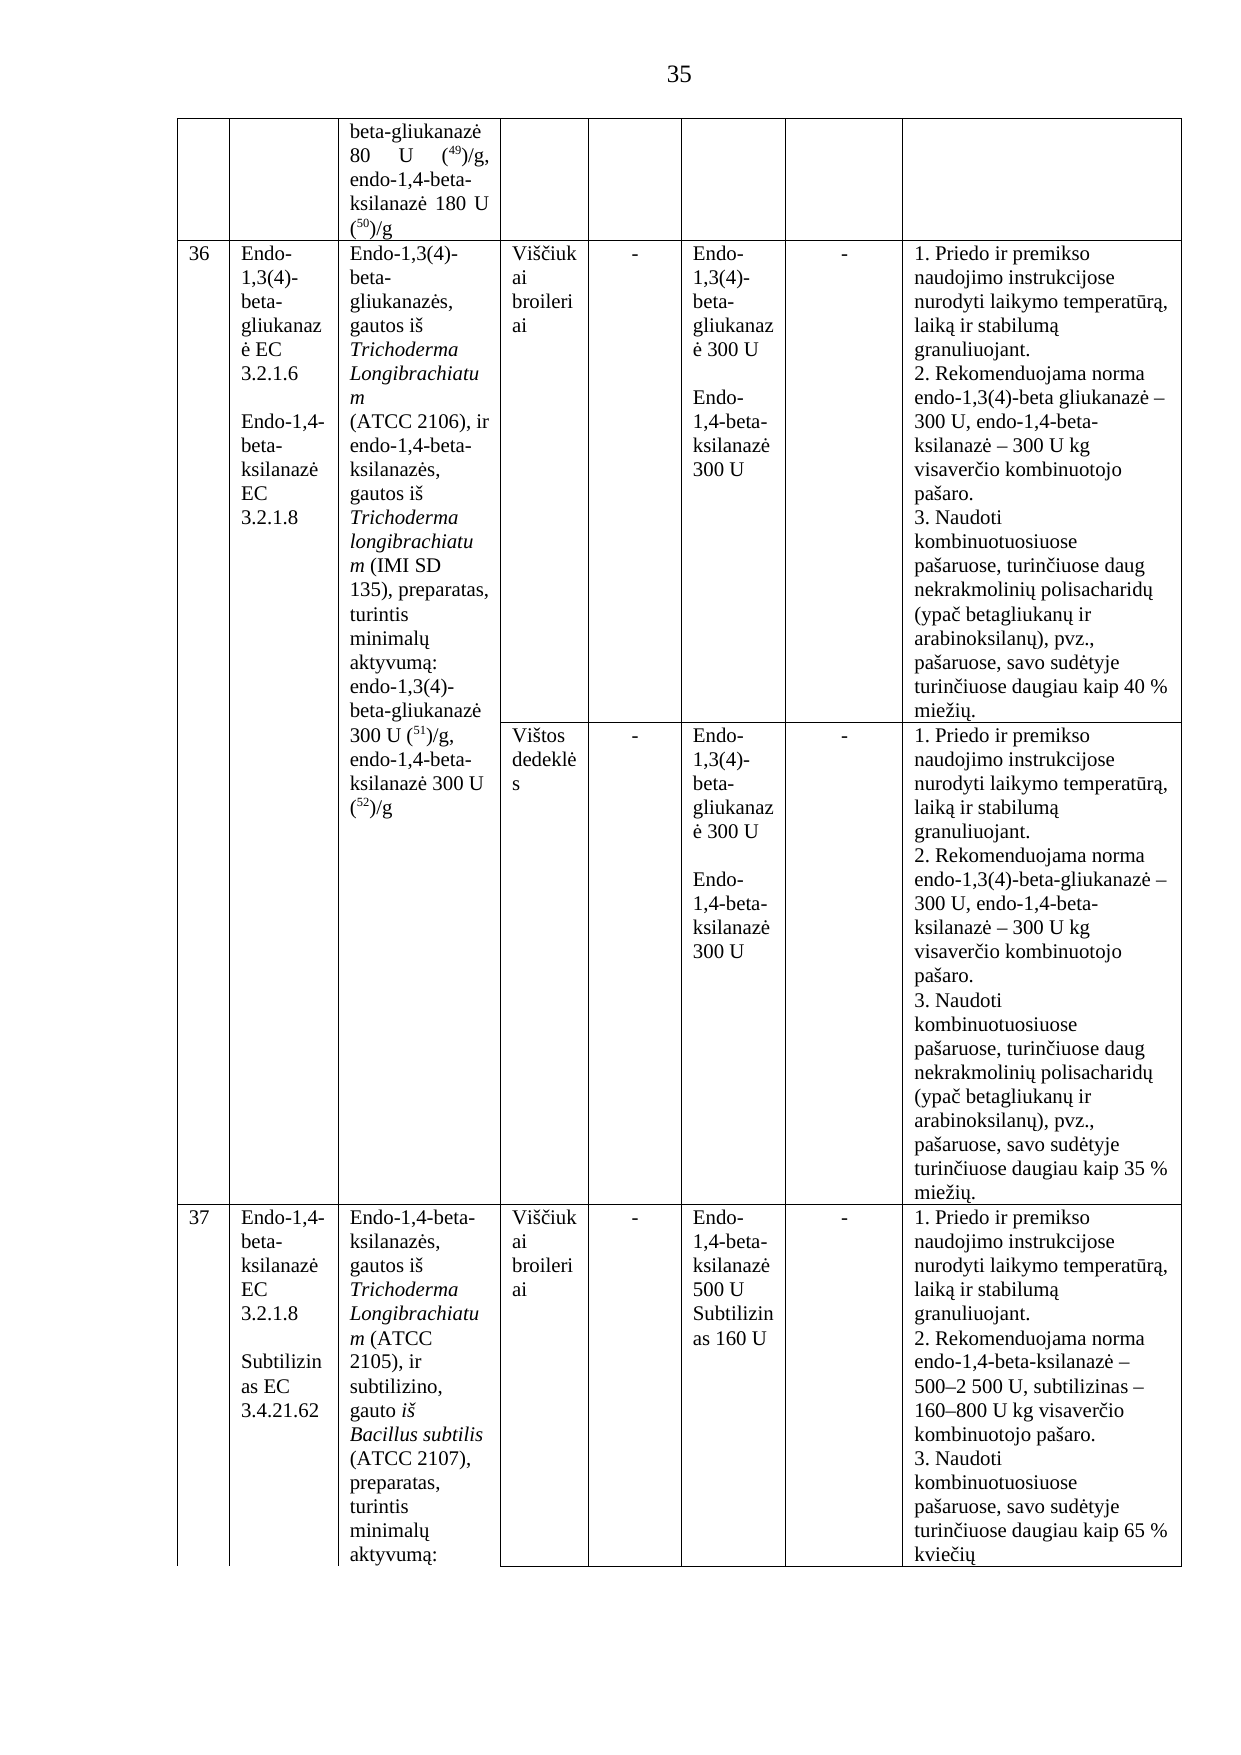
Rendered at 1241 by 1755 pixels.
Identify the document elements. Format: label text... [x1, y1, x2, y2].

table_cell - [786, 723, 902, 1204]
table_cell [230, 722, 338, 1204]
table_cell 1. Priedo ir premikso naudojimo instrukcijose nurodyti laikymo temperatūrą, laiką ir stabilumą granuliuojant. 2. Rekomenduojama norma endo-1,3(4)-beta gliukanazė – 300 U, endo-1,4-beta-ksilanazė – 300 U kg visaverčio kombinuotojo pašaro. 3. Naudoti kombinuotuosiuose pašaruose, turinčiuose daug nekrakmolinių polisacharidų (ypač betagliukanų ir arabinoksilanų), pvz., pašaruose, savo sudėtyje turinčiuose daugiau kaip 40 % miežių. [903, 241, 1181, 722]
table_cell 37 [178, 1205, 229, 1566]
table_cell 36 [178, 241, 229, 722]
table_cell Endo-1,3(4)-beta-gliukanazės, gautos iš Trichoderma Longibrachiatum (ATCC 2106), ir endo-1,4-beta-ksilanazės, gautos iš Trichoderma longibrachiatum (IMI SD 135), preparatas, turintis minimalų aktyvumą: endo-1,3(4)-beta-gliukanazė [339, 241, 500, 722]
table_cell Endo-1,4-beta-ksilanazė EC 3.2.1.8 Subtilizinas EC 3.4.21.62 [230, 1205, 338, 1566]
table_cell Endo-1,3(4)-beta-gliukanazė 300 U Endo-1,4-beta-ksilanazė 300 U [682, 241, 785, 722]
table_cell [178, 722, 229, 1204]
table_cell 300 U (51)/g, endo-1,4-beta-ksilanazė 300 U (52)/g [339, 722, 500, 1204]
table_cell [501, 119, 588, 239]
table_cell - [786, 119, 902, 239]
table_cell Endo-1,3(4)-beta-gliukanazė EC 3.2.1.6 Endo-1,4-beta-ksilanazė EC 3.2.1.8 [230, 241, 338, 722]
table_cell Endo-1,4-beta-ksilanazės, gautos iš Trichoderma Longibrachiatum (ATCC 2105), ir subtilizino, gauto iš Bacillus subtilis (ATCC 2107), preparatas, turintis minimalų aktyvumą: [339, 1205, 500, 1566]
table_cell Vištos dedeklės [501, 723, 588, 1204]
table_cell - [786, 1205, 902, 1566]
table_cell Endo-1,4-beta-ksilanazė 500 U Subtilizinas 160 U [682, 1205, 785, 1566]
table_cell [682, 119, 785, 239]
table_cell - [786, 241, 902, 722]
table_cell Viščiukai broileriai [501, 1205, 588, 1566]
table_cell - [589, 241, 681, 722]
table_cell 1. Priedo ir premikso naudojimo instrukcijose nurodyti laikymo temperatūrą, laiką ir stabilumą granuliuojant. 2. Rekomenduojama norma endo-1,4-beta-ksilanazė – 500–2 500 U, subtilizinas – 160–800 U kg visaverčio kombinuotojo pašaro. 3. Naudoti kombinuotuosiuose pašaruose, savo sudėtyje turinčiuose daugiau kaip 65 % kviečių [903, 1205, 1181, 1566]
table_cell 1. Priedo ir premikso naudojimo instrukcijose nurodyti laikymo temperatūrą, laiką ir stabilumą granuliuojant. 2. Rekomenduojama norma endo-1,3(4)-beta-gliukanazė – 300 U, endo-1,4-beta-ksilanazė – 300 U kg visaverčio kombinuotojo pašaro. 3. Naudoti kombinuotuosiuose pašaruose, turinčiuose daug nekrakmolinių polisacharidų (ypač betagliukanų ir arabinoksilanų), pvz., pašaruose, savo sudėtyje turinčiuose daugiau kaip 35 % miežių. [903, 723, 1181, 1204]
table_cell [178, 119, 229, 239]
table_cell [903, 119, 1181, 239]
table_cell Viščiukai broileriai [501, 241, 588, 722]
table_cell - [589, 1205, 681, 1566]
table_cell - [589, 723, 681, 1204]
table_cell beta-gliukanazė 80 U (49)/g, endo-1,4-beta-ksilanazė 180 U (50)/g [339, 119, 500, 239]
table_cell [230, 119, 338, 239]
table_cell - [589, 119, 681, 239]
table_cell Endo-1,3(4)-beta-gliukanazė 300 U Endo-1,4-beta-ksilanazė 300 U [682, 723, 785, 1204]
